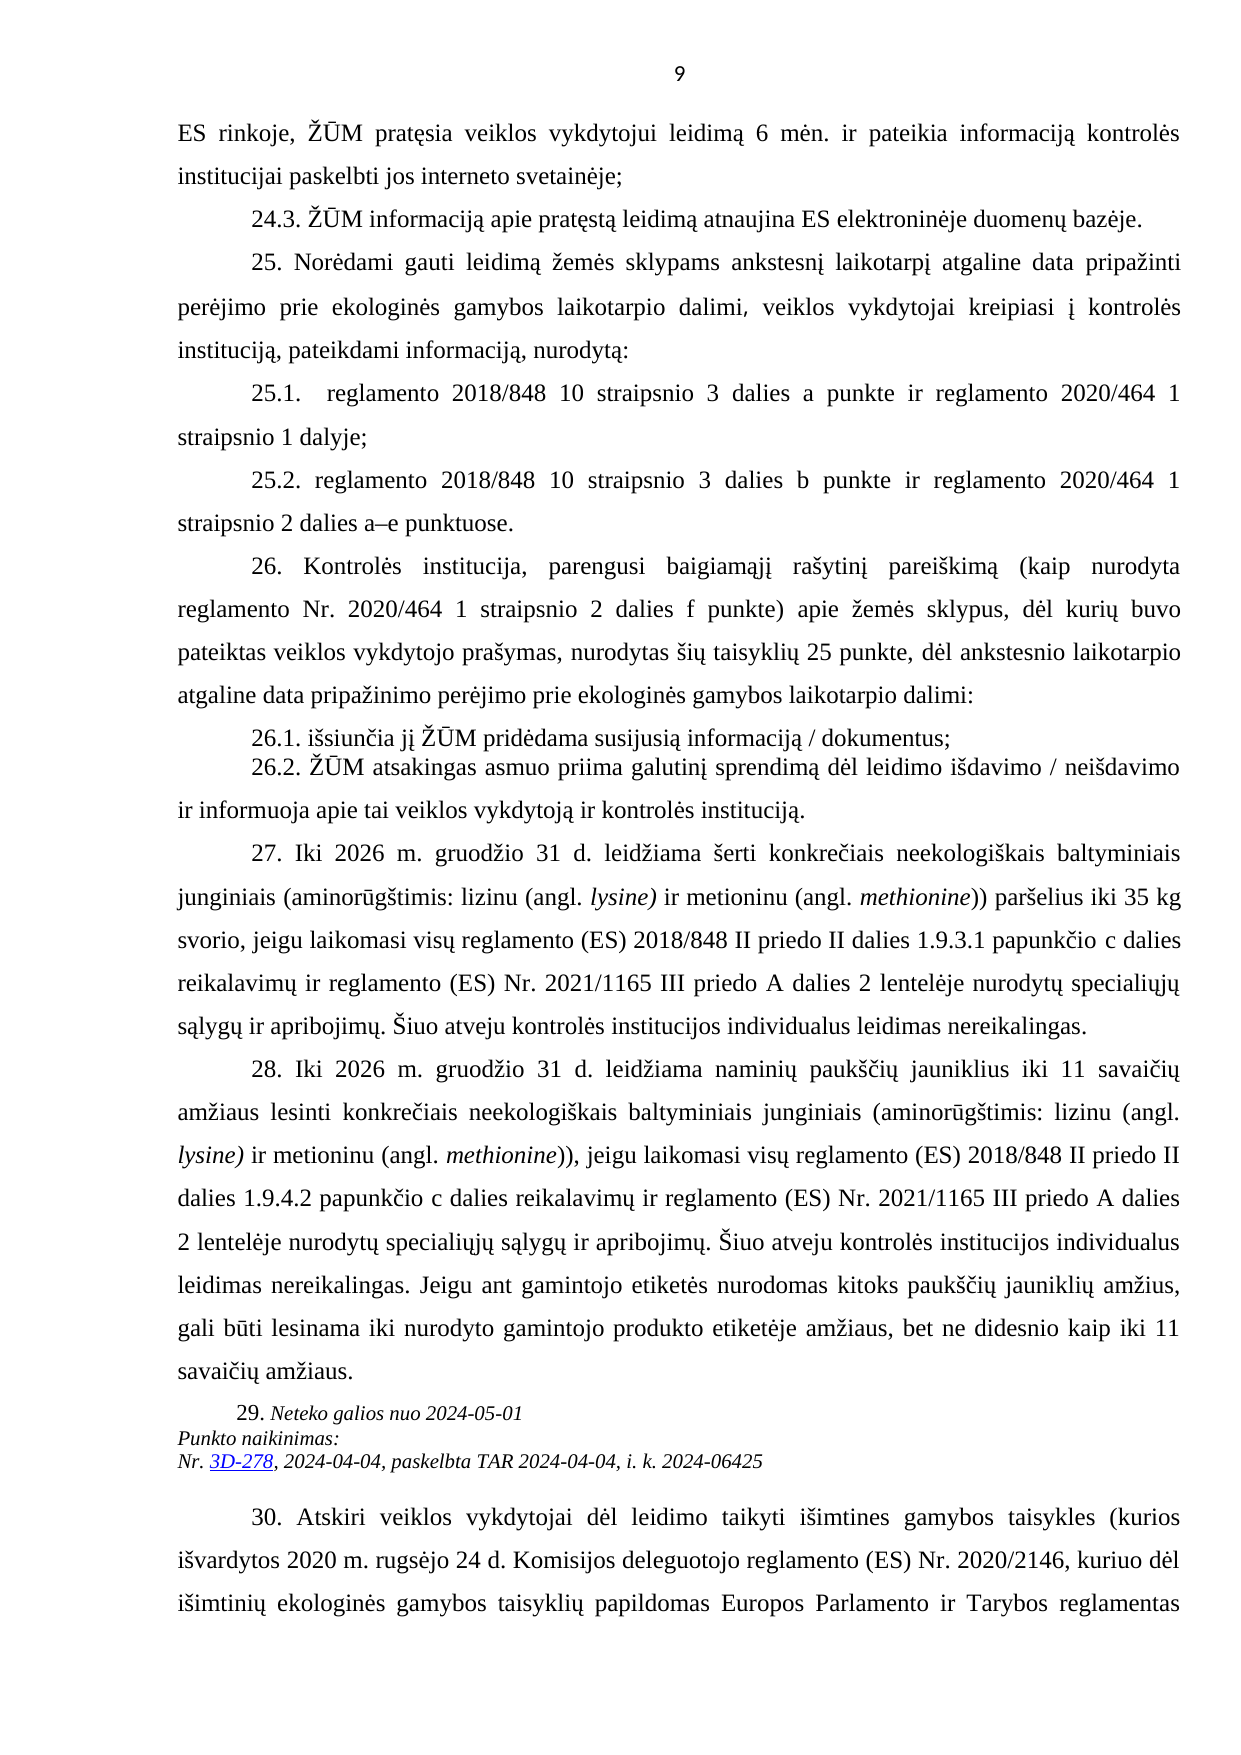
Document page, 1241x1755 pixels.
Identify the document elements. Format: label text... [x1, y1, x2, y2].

text 30. Atskiri veiklos vykdytojai dėl leidimo taikyti išimtines gamybos taisykles (kurios išvardytos 2020 m. rugsėjo 24 d. Komisijos deleguotojo reglamento (ES) Nr. 2020/2146, kuriuo dėl išimtinių ekologinės gamybos taisyklių papildomas Europos Parlamento ir Tarybos reglamentas [177, 1502, 1181, 1617]
text 25. Norėdami gauti leidimą žemės sklypams ankstesnį laikotarpį atgaline data pripažinti perėjimo prie ekologinės gamybos laikotarpio dalimi, veiklos vykdytojai kreipiasi į kontrolės instituciją, pateikdami informaciją, nurodytą: [177, 247, 1181, 364]
text Punkto naikinimas: [177, 1425, 1181, 1449]
text Nr. 3D-278, 2024-04-04, paskelbta TAR 2024-04-04, i. k. 2024-06425 [177, 1449, 1181, 1473]
text 27. Iki 2026 m. gruodžio 31 d. leidžiama šerti konkrečiais neekologiškais baltyminiais junginiais (aminorūgštimis: lizinu (angl. lysine) ir metioninu (angl. methionine)) paršelius iki 35 kg svorio, jeigu laikomasi visų reglamento (ES) 2018/848 II priedo II dalies 1.9.3.1 papunkčio c dalies reikalavimų ir reglamento (ES) Nr. 2021/1165 III priedo A dalies 2 lentelėje nurodytų specialiųjų sąlygų ir apribojimų. Šiuo atveju kontrolės institucijos individualus leidimas nereikalingas. [177, 838, 1181, 1040]
text 26.1. išsiunčia jį ŽŪM pridėdama susijusią informaciją / dokumentus; [177, 723, 1181, 752]
text 25.2. reglamento 2018/848 10 straipsnio 3 dalies b punkte ir reglamento 2020/464 1 straipsnio 2 dalies a–e punktuose. [177, 465, 1181, 537]
text 28. Iki 2026 m. gruodžio 31 d. leidžiama naminių paukščių jauniklius iki 11 savaičių amžiaus lesinti konkrečiais neekologiškais baltyminiais junginiais (aminorūgštimis: lizinu (angl. lysine) ir metioninu (angl. methionine)), jeigu laikomasi visų reglamento (ES) 2018/848 II priedo II dalies 1.9.4.2 papunkčio c dalies reikalavimų ir reglamento (ES) Nr. 2021/1165 III priedo A dalies 2 lentelėje nurodytų specialiųjų sąlygų ir apribojimų. Šiuo atveju kontrolės institucijos individualus leidimas nereikalingas. Jeigu ant gamintojo etiketės nurodomas kitoks paukščių jauniklių amžius, gali būti lesinama iki nurodyto gamintojo produkto etiketėje amžiaus, bet ne didesnio kaip iki 11 savaičių amžiaus. [177, 1054, 1181, 1385]
text 24.3. ŽŪM informaciją apie pratęstą leidimą atnaujina ES elektroninėje duomenų bazėje. [177, 204, 1181, 233]
text 25.1. reglamento 2018/848 10 straipsnio 3 dalies a punkte ir reglamento 2020/464 1 straipsnio 1 dalyje; [177, 378, 1181, 450]
text ES rinkoje, ŽŪM pratęsia veiklos vykdytojui leidimą 6 mėn. ir pateikia informaciją kontrolės institucijai paskelbti jos interneto svetainėje; [177, 118, 1181, 190]
text 29. Neteko galios nuo 2024-05-01 [177, 1399, 1181, 1425]
text 26. Kontrolės institucija, parengusi baigiamąjį rašytinį pareiškimą (kaip nurodyta reglamento Nr. 2020/464 1 straipsnio 2 dalies f punkte) apie žemės sklypus, dėl kurių buvo pateiktas veiklos vykdytojo prašymas, nurodytas šių taisyklių 25 punkte, dėl ankstesnio laikotarpio atgaline data pripažinimo perėjimo prie ekologinės gamybos laikotarpio dalimi: [177, 551, 1181, 709]
text 26.2. ŽŪM atsakingas asmuo priima galutinį sprendimą dėl leidimo išdavimo / neišdavimo ir informuoja apie tai veiklos vykdytoją ir kontrolės instituciją. [177, 752, 1181, 824]
